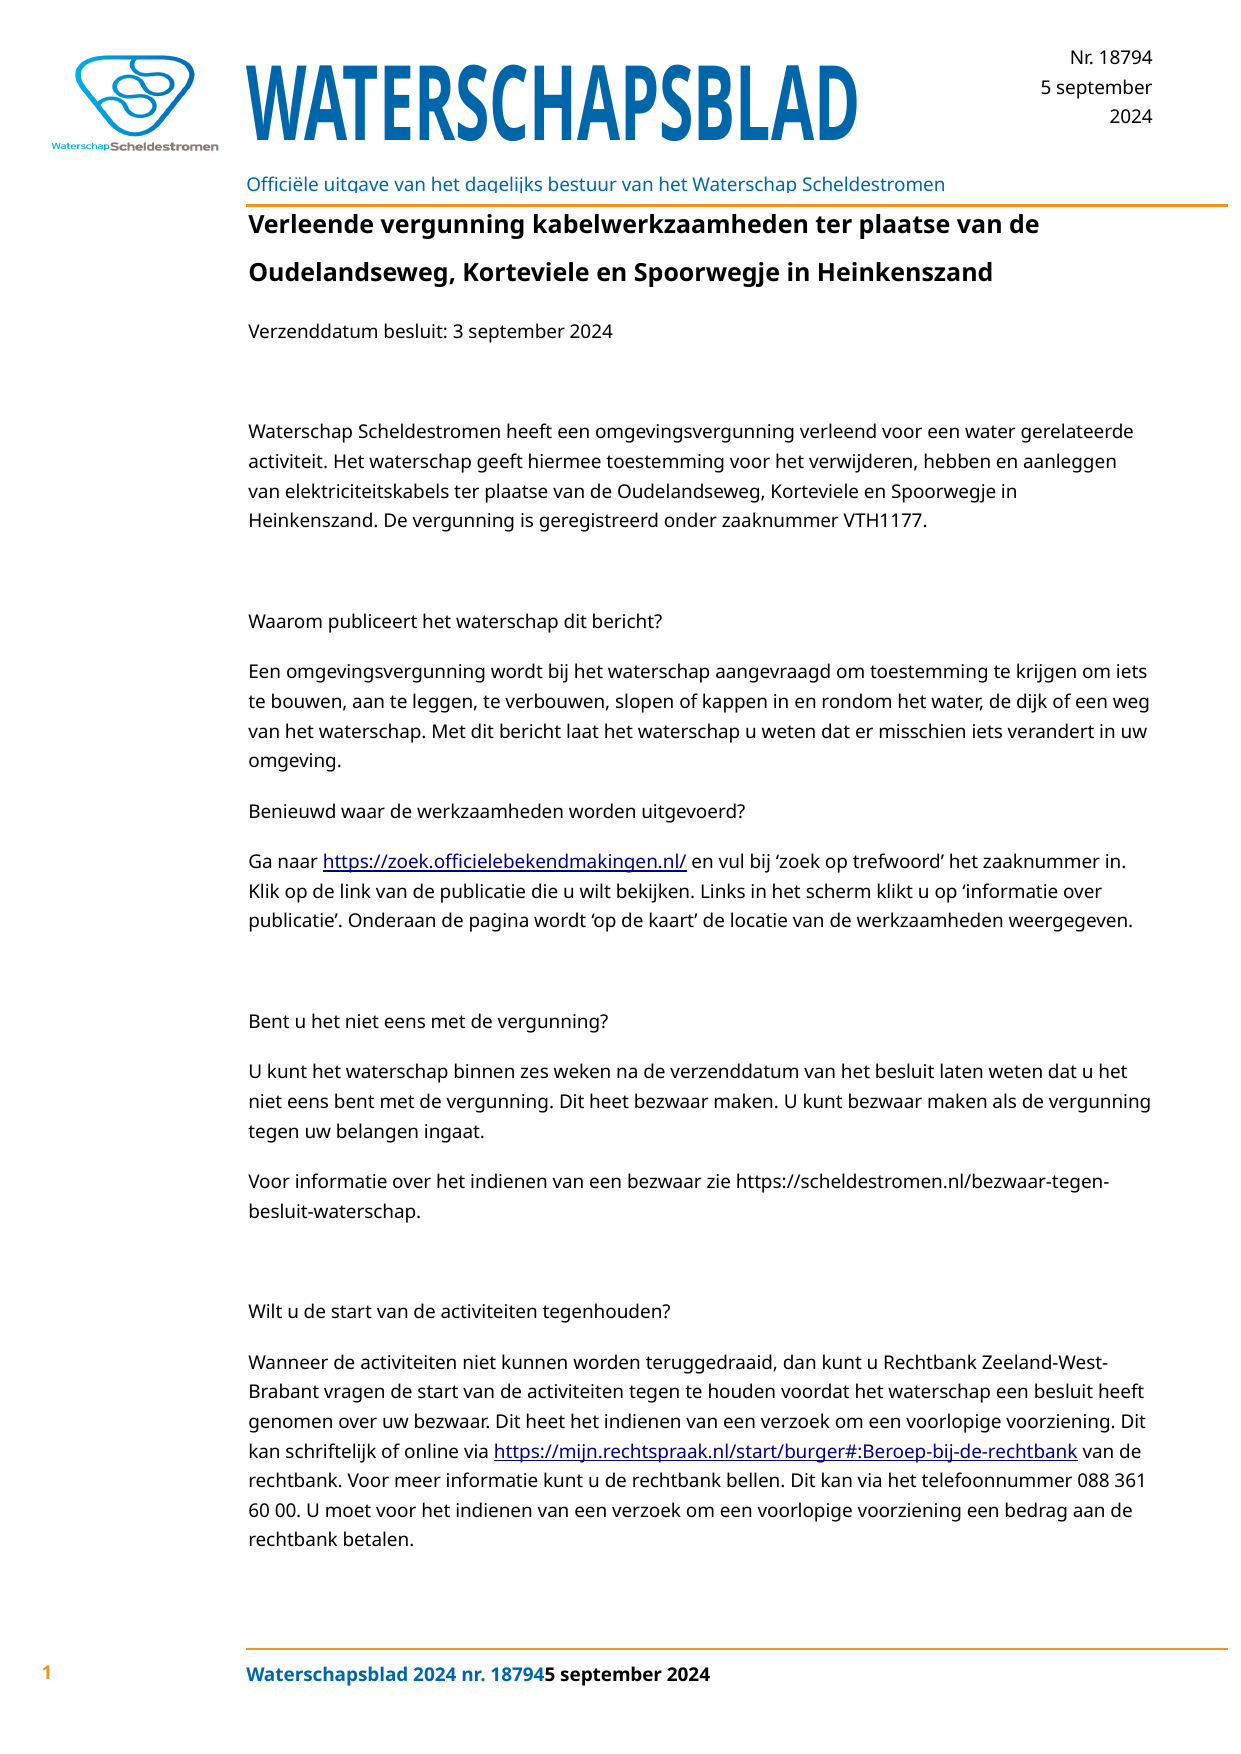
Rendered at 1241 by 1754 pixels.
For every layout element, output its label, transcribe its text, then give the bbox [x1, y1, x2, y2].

text Voor informatie over het indienen van een bezwaar zie https://scheldestromen.nl/bezwaar-tegen-besluit-waterschap. [248, 1168, 1152, 1224]
text U kunt het waterschap binnen zes weken na de verzenddatum van het besluit laten weten dat u het niet eens bent met de vergunning. Dit heet bezwaar maken. U kunt bezwaar maken als de vergunning tegen uw belangen ingaat. [248, 1059, 1152, 1144]
text Verzenddatum besluit: 3 september 2024 [248, 318, 1152, 344]
text Benieuwd waar de werkzaamheden worden uitgevoerd? [248, 798, 1152, 824]
text Waterschap Scheldestromen heeft een omgevingsvergunning verleend voor een water gerelateerde activiteit. Het waterschap geeft hiermee toestemming voor het verwijderen, hebben en aanleggen van elektriciteitskabels ter plaatse van de Oudelandseweg, Korteviele en Spoorwegje in Heinkenszand. De vergunning is geregistreerd onder zaaknummer VTH1177. [248, 419, 1152, 533]
text Verleende vergunning kabelwerkzaamheden ter plaatse van de Oudelandseweg, Korteviele en Spoorwegje in Heinkenszand [248, 207, 1152, 288]
text Ga naar https://zoek.officielebekendmakingen.nl/ en vul bij ‘zoek op trefwoord’ het zaaknummer in. Klik op de link van de publicatie die u wilt bekijken. Links in het scherm klikt u op ‘informatie over publicatie’. Onderaan de pagina wordt ‘op de kaart’ de locatie van de werkzaamheden weergegeven. [248, 848, 1152, 933]
text Wanneer de activiteiten niet kunnen worden teruggedraaid, dan kunt u Rechtbank Zeeland-West-Brabant vragen de start van de activiteiten tegen te houden voordat het waterschap een besluit heeft genomen over uw bezwaar. Dit heet het indienen van een verzoek om een voorlopige voorziening. Dit kan schriftelijk of online via https://mijn.rechtspraak.nl/start/burger#:Beroep-bij-de-rechtbank van de rechtbank. Voor meer informatie kunt u de rechtbank bellen. Dit kan via het telefoonnummer 088 361 60 00. U moet voor het indienen van een verzoek om een voorlopige voorziening een bedrag aan de rechtbank betalen. [248, 1349, 1152, 1552]
text Een omgevingsvergunning wordt bij het waterschap aangevraagd om toestemming te krijgen om iets te bouwen, aan te leggen, te verbouwen, slopen of kappen in en rondom het water, de dijk of een weg van het waterschap. Met dit bericht laat het waterschap u weten dat er misschien iets verandert in uw omgeving. [248, 659, 1152, 773]
picture [41, 47, 231, 172]
text Wilt u de start van de activiteiten tegenhouden? [248, 1299, 1152, 1324]
text Bent u het niet eens met de vergunning? [248, 1008, 1152, 1034]
text Waarom publiceert het waterschap dit bericht? [248, 608, 1152, 634]
